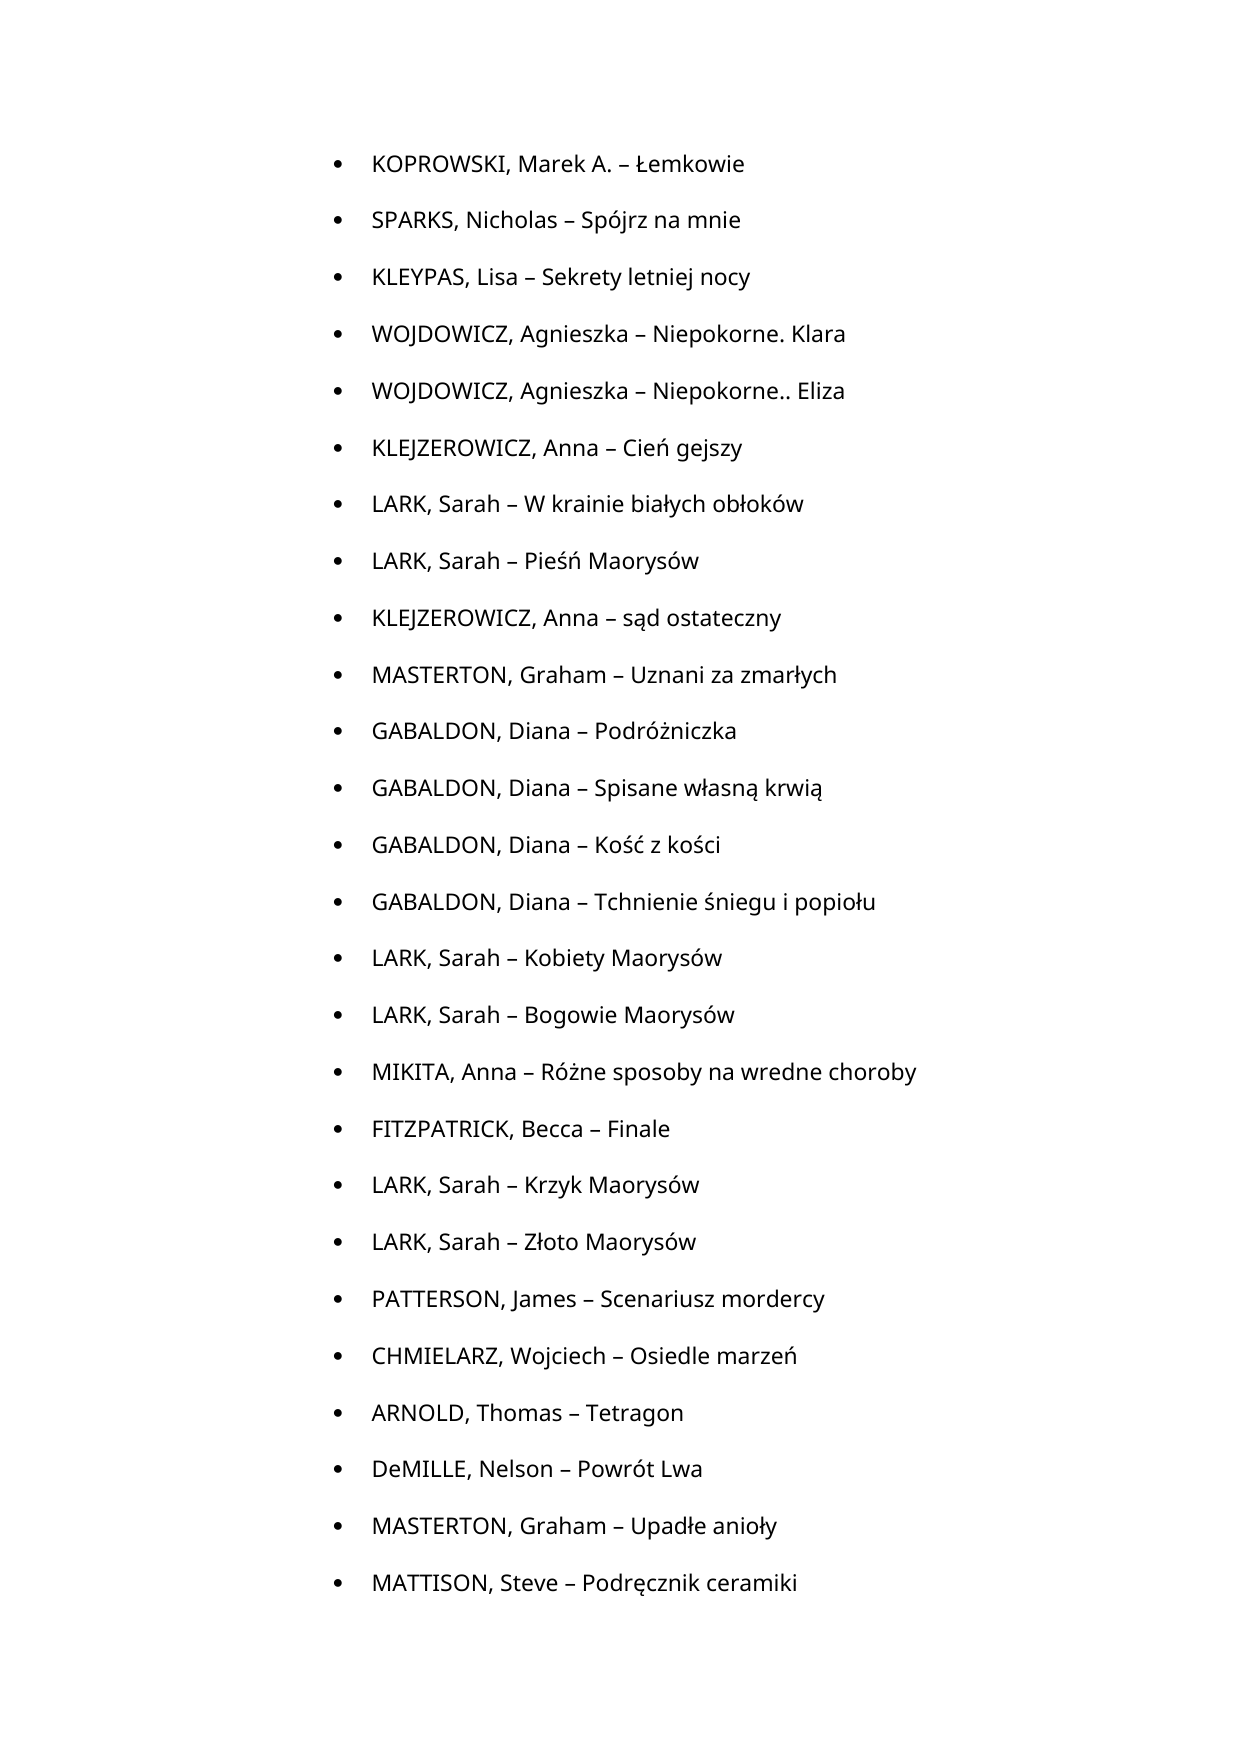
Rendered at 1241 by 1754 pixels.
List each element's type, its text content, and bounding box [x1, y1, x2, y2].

list LARK, Sarah – Złoto Maorysów [334, 1226, 1093, 1257]
list LARK, Sarah – Bogowie Maorysów [334, 999, 1093, 1030]
list MATTISON, Steve – Podręcznik ceramiki [334, 1567, 1093, 1598]
list DeMILLE, Nelson – Powrót Lwa [334, 1453, 1093, 1484]
list MIKITA, Anna – Różne sposoby na wredne choroby [334, 1056, 1093, 1087]
list GABALDON, Diana – Podróżniczka [334, 715, 1093, 747]
list KLEJZEROWICZ, Anna – Cień gejszy [334, 431, 1093, 463]
list MASTERTON, Graham – Upadłe anioły [334, 1510, 1093, 1541]
list KLEYPAS, Lisa – Sekrety letniej nocy [334, 261, 1093, 292]
list ARNOLD, Thomas – Tetragon [334, 1397, 1093, 1428]
list GABALDON, Diana – Spisane własną krwią [334, 772, 1093, 803]
list LARK, Sarah – Pieśń Maorysów [334, 545, 1093, 576]
list LARK, Sarah – Kobiety Maorysów [334, 942, 1093, 974]
list LARK, Sarah – Krzyk Maorysów [334, 1169, 1093, 1201]
list KLEJZEROWICZ, Anna – sąd ostateczny [334, 602, 1093, 633]
list KOPROWSKI, Marek A. – Łemkowie [334, 148, 1093, 179]
list LARK, Sarah – W krainie białych obłoków [334, 488, 1093, 519]
list WOJDOWICZ, Agnieszka – Niepokorne.. Eliza [334, 375, 1093, 406]
list GABALDON, Diana – Kość z kości [334, 829, 1093, 860]
list SPARKS, Nicholas – Spójrz na mnie [334, 204, 1093, 236]
list FITZPATRICK, Becca – Finale [334, 1113, 1093, 1144]
list MASTERTON, Graham – Uznani za zmarłych [334, 658, 1093, 690]
list WOJDOWICZ, Agnieszka – Niepokorne. Klara [334, 318, 1093, 349]
list PATTERSON, James – Scenariusz mordercy [334, 1283, 1093, 1314]
list GABALDON, Diana – Tchnienie śniegu i popiołu [334, 886, 1093, 917]
list CHMIELARZ, Wojciech – Osiedle marzeń [334, 1340, 1093, 1371]
